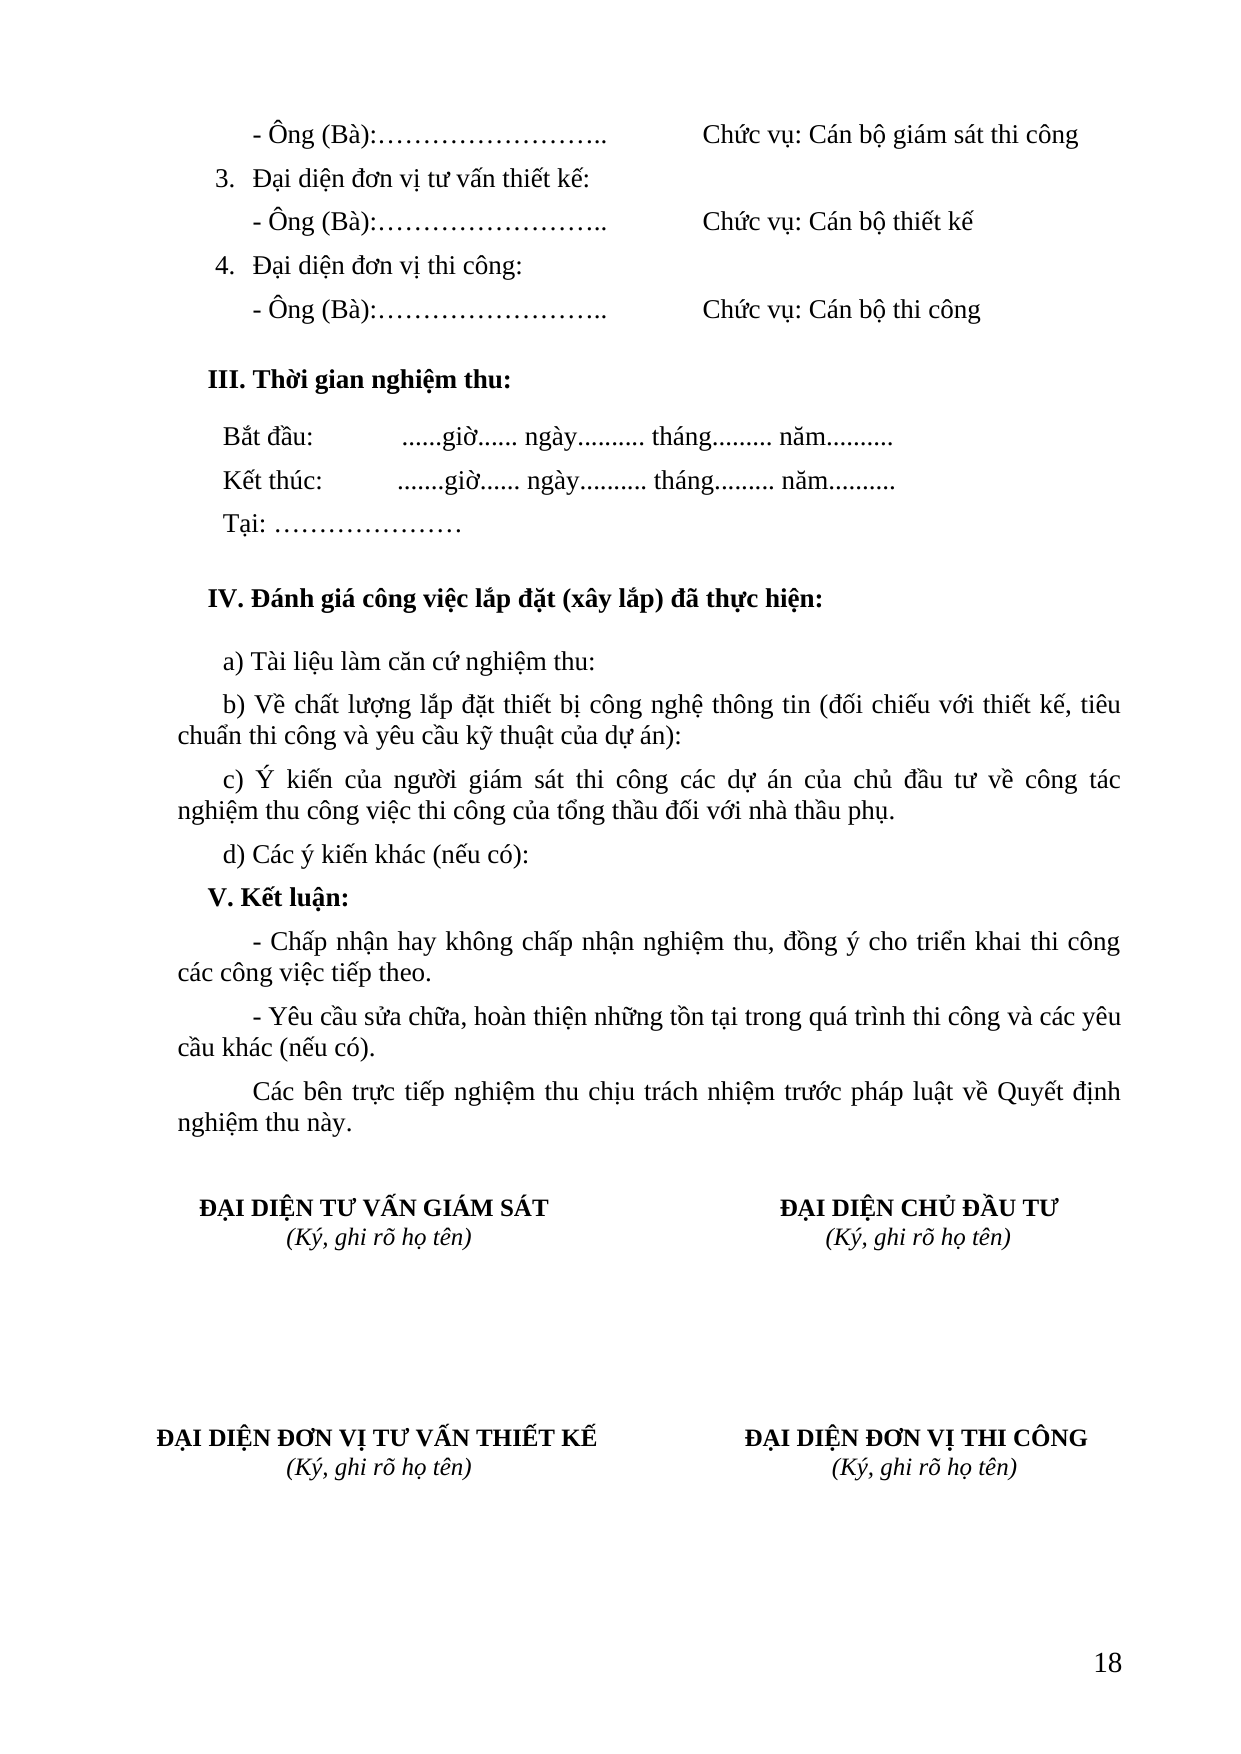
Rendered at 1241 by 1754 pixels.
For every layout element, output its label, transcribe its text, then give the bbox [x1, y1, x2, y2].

text IV. Đánh giá công việc lắp đặt (xây lắp) đã thực hiện: [177, 582, 1122, 613]
table_cell ĐẠI DIỆN ĐƠN VỊ TƯ VẤN THIẾT KẾ (Ký, ghi rõ họ tên) [110, 1423, 649, 1509]
text b) Về chất lượng lắp đặt thiết bị công nghệ thông tin (đối chiếu với thiết kế, tiêu chuẩn thi công và yêu cầu kỹ thuật của dự án): [177, 688, 1122, 751]
text V. Kết luận: [177, 881, 1122, 913]
text - Ông (Bà):…………………….. Chức vụ: Cán bộ giám sát thi công [252, 118, 1122, 149]
table_cell ĐẠI DIỆN ĐƠN VỊ THI CÔNG (Ký, ghi rõ họ tên) [650, 1423, 1189, 1509]
table_cell [110, 1541, 1189, 1584]
table_cell [110, 1509, 610, 1541]
text - Ông (Bà):…………………….. Chức vụ: Cán bộ thiết kế [252, 205, 1122, 237]
text c) Ý kiến của người giám sát thi công các dự án của chủ đầu tư về công tác nghiệm thu công việc thi công của tổng thầu đối với nhà thầu phụ. [177, 763, 1122, 825]
text Bắt đầu: ......giờ...... ngày.......... tháng......... năm.......... [177, 420, 1122, 451]
text Tại: ………………… [177, 507, 1122, 539]
text III. Thời gian nghiệm thu: [177, 363, 1122, 394]
text a) Tài liệu làm căn cứ nghiệm thu: [177, 644, 1122, 676]
list Đại diện đơn vị thi công: [215, 249, 1122, 280]
text - Ông (Bà):…………………….. Chức vụ: Cán bộ thi công [252, 293, 1122, 324]
table_header ĐẠI DIỆN CHỦ ĐẦU TƯ (Ký, ghi rõ họ tên) [650, 1193, 1189, 1423]
table_header ĐẠI DIỆN TƯ VẤN GIÁM SÁT (Ký, ghi rõ họ tên) [110, 1193, 649, 1423]
text Các bên trực tiếp nghiệm thu chịu trách nhiệm trước pháp luật về Quyết định nghiệm thu này. [177, 1075, 1122, 1137]
text - Chấp nhận hay không chấp nhận nghiệm thu, đồng ý cho triển khai thi công các công việc tiếp theo. [177, 925, 1122, 987]
text Kết thúc: .......giờ...... ngày.......... tháng......... năm.......... [177, 464, 1122, 495]
table_cell [610, 1509, 1189, 1541]
list Đại diện đơn vị tư vấn thiết kế: [215, 162, 1122, 193]
text d) Các ý kiến khác (nếu có): [177, 838, 1122, 869]
text - Yêu cầu sửa chữa, hoàn thiện những tồn tại trong quá trình thi công và các yêu cầu khác (nếu có). [177, 1000, 1122, 1062]
